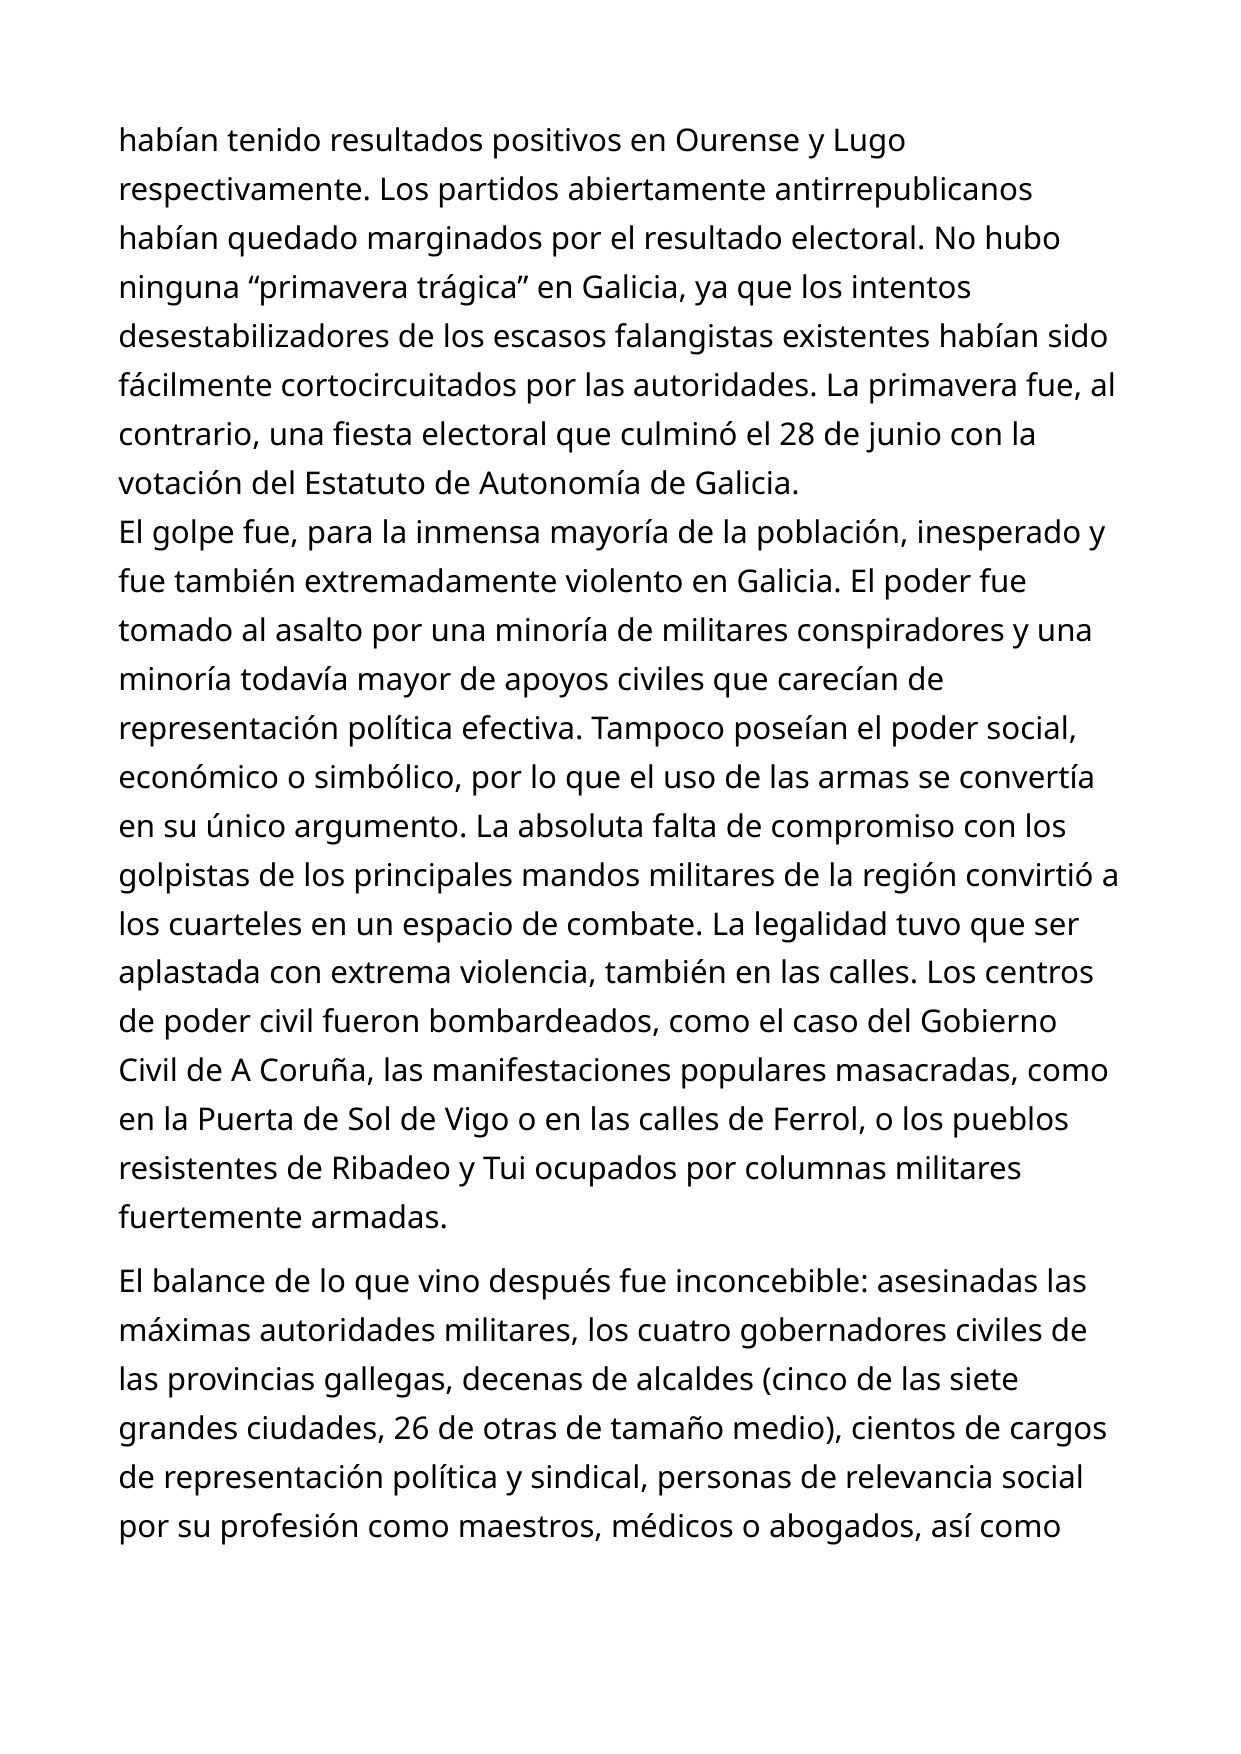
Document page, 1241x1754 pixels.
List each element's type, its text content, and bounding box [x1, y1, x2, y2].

text habían tenido resultados positivos en Ourense y Lugo respectivamente. Los partidos abiertamente antirrepublicanos habían quedado marginados por el resultado electoral. No hubo ninguna “primavera trágica” en Galicia, ya que los intentos desestabilizadores de los escasos falangistas existentes habían sido fácilmente cortocircuitados por las autoridades. La primavera fue, al contrario, una fiesta electoral que culminó el 28 de junio con la votación del Estatuto de Autonomía de Galicia. [118, 118, 1122, 503]
text El golpe fue, para la inmensa mayoría de la población, inesperado y fue también extremadamente violento en Galicia. El poder fue tomado al asalto por una minoría de militares conspiradores y una minoría todavía mayor de apoyos civiles que carecían de representación política efectiva. Tampoco poseían el poder social, económico o simbólico, por lo que el uso de las armas se convertía en su único argumento. La absoluta falta de compromiso con los golpistas de los principales mandos militares de la región convirtió a los cuarteles en un espacio de combate. La legalidad tuvo que ser aplastada con extrema violencia, también en las calles. Los centros de poder civil fueron bombardeados, como el caso del Gobierno Civil de A Coruña, las manifestaciones populares masacradas, como en la Puerta de Sol de Vigo o en las calles de Ferrol, o los pueblos resistentes de Ribadeo y Tui ocupados por columnas militares fuertemente armadas. [118, 510, 1122, 1238]
text El balance de lo que vino después fue inconcebible: asesinadas las máximas autoridades militares, los cuatro gobernadores civiles de las provincias gallegas, decenas de alcaldes (cinco de las siete grandes ciudades, 26 de otras de tamaño medio), cientos de cargos de representación política y sindical, personas de relevancia social por su profesión como maestros, médicos o abogados, así como [118, 1259, 1122, 1546]
